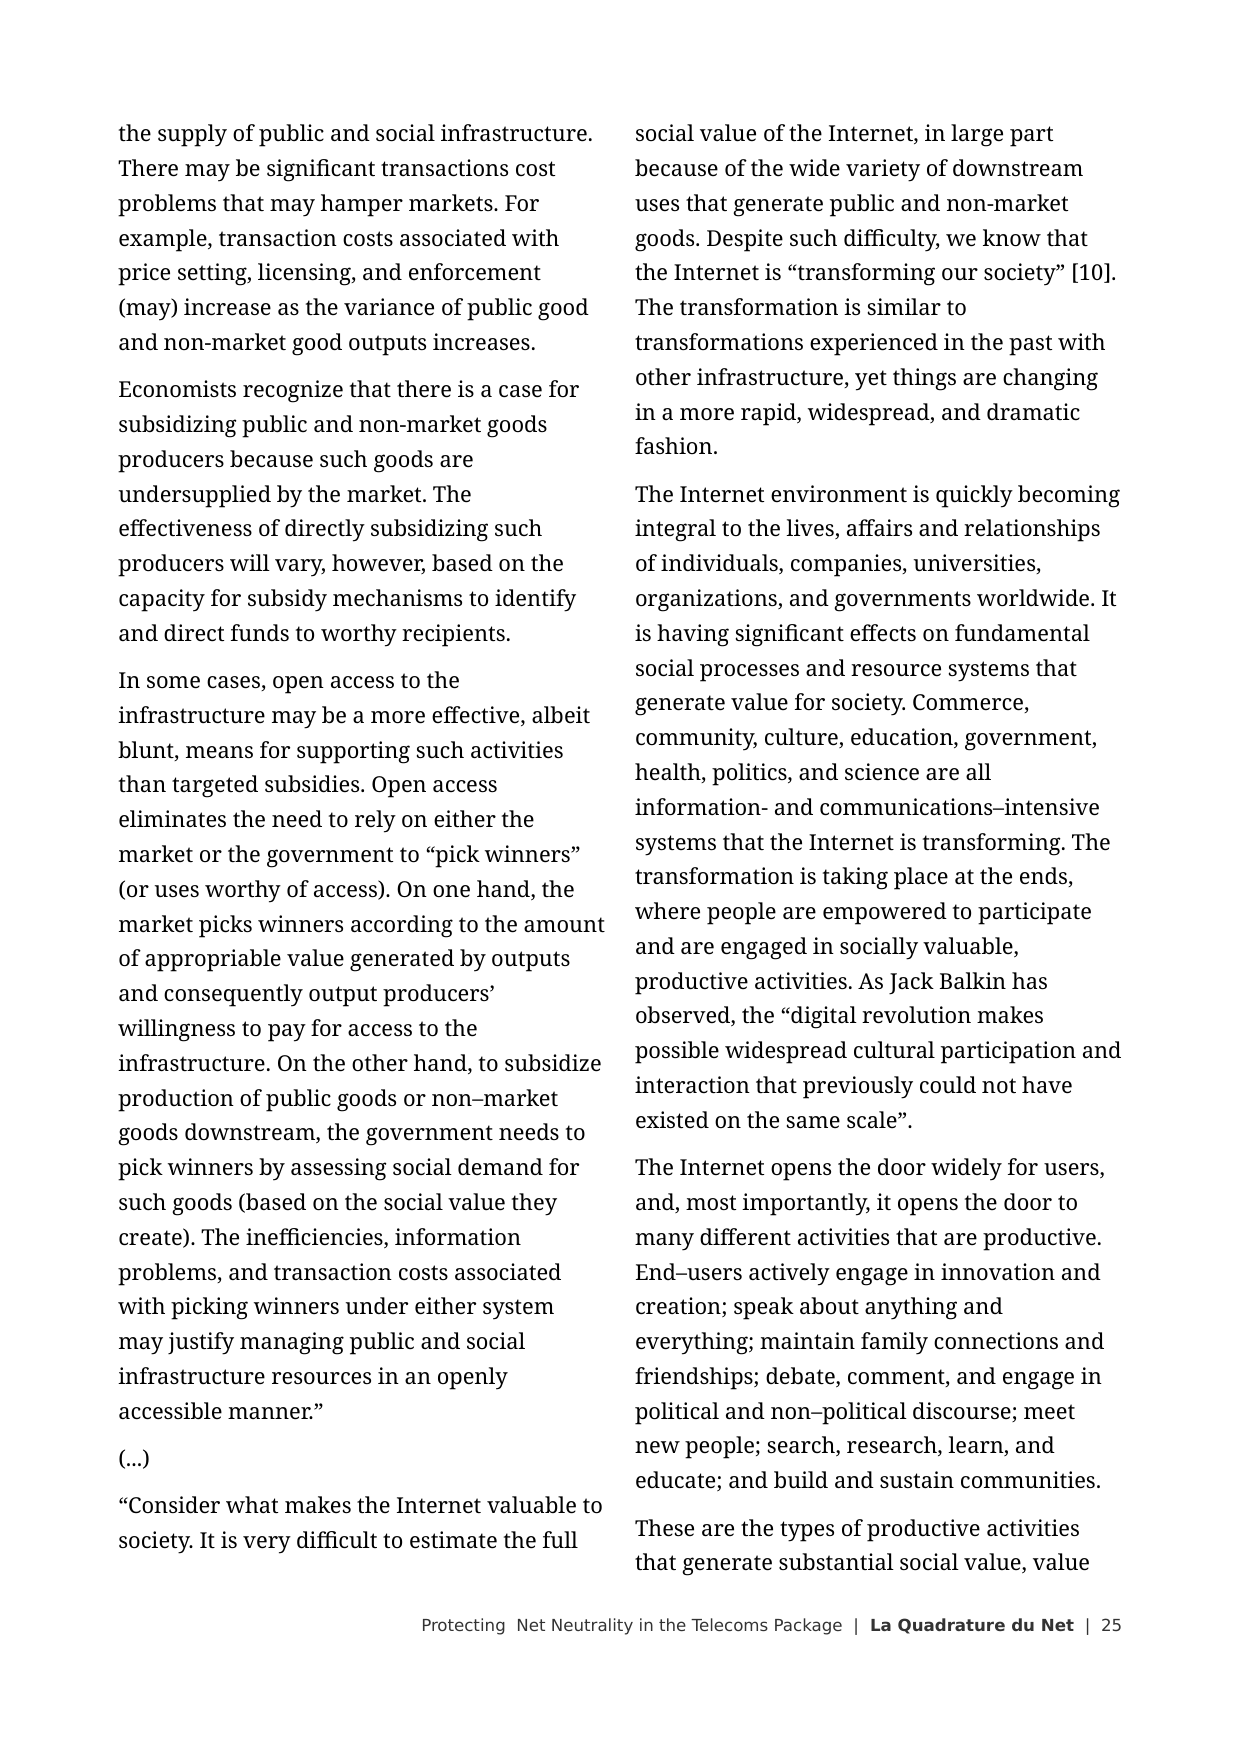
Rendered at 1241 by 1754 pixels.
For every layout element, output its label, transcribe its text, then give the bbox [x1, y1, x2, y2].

text In some cases, open access to the infrastructure may be a more effective, albeit blunt, means for supporting such activities than targeted subsidies. Open access eliminates the need to rely on either the market or the government to “pick winners” (or uses worthy of access). On one hand, the market picks winners according to the amount of appropriable value generated by outputs and consequently output producers’ willingness to pay for access to the infrastructure. On the other hand, to subsidize production of public goods or non–market goods downstream, the government needs to pick winners by assessing social demand for such goods (based on the social value they create). The inefficiencies, information problems, and transaction costs associated with picking winners under either system may justify managing public and social infrastructure resources in an openly accessible manner.” [118, 665, 605, 1425]
text the supply of public and social infrastructure. There may be significant transactions cost problems that may hamper markets. For example, transaction costs associated with price setting, licensing, and enforcement (may) increase as the variance of public good and non-market good outputs increases. [118, 118, 605, 357]
text (...) [118, 1443, 605, 1473]
text social value of the Internet, in large part because of the wide variety of downstream uses that generate public and non-market goods. Despite such difficulty, we know that the Internet is “transforming our society” [10]. The transformation is similar to transformations experienced in the past with other infrastructure, yet things are changing in a more rapid, widespread, and dramatic fashion. [635, 118, 1122, 461]
text “Consider what makes the Internet valuable to society. It is very difficult to estimate the full [118, 1490, 605, 1555]
text Economists recognize that there is a case for subsidizing public and non-market goods producers because such goods are undersupplied by the market. The effectiveness of directly subsidizing such producers will vary, however, based on the capacity for subsidy mechanisms to identify and direct funds to worthy recipients. [118, 374, 605, 647]
text The Internet opens the door widely for users, and, most importantly, it opens the door to many different activities that are productive. End–users actively engage in innovation and creation; speak about anything and everything; maintain family connections and friendships; debate, comment, and engage in political and non–political discourse; meet new people; search, research, learn, and educate; and build and sustain communities. [635, 1152, 1122, 1495]
text The Internet environment is quickly becoming integral to the lives, affairs and relationships of individuals, companies, universities, organizations, and governments worldwide. It is having significant effects on fundamental social processes and resource systems that generate value for society. Commerce, community, culture, education, government, health, politics, and science are all information- and communications–intensive systems that the Internet is transforming. The transformation is taking place at the ends, where people are empowered to participate and are engaged in socially valuable, productive activities. As Jack Balkin has observed, the “digital revolution makes possible widespread cultural participation and interaction that previously could not have existed on the same scale”. [635, 478, 1122, 1134]
text These are the types of productive activities that generate substantial social value, value [635, 1512, 1122, 1577]
